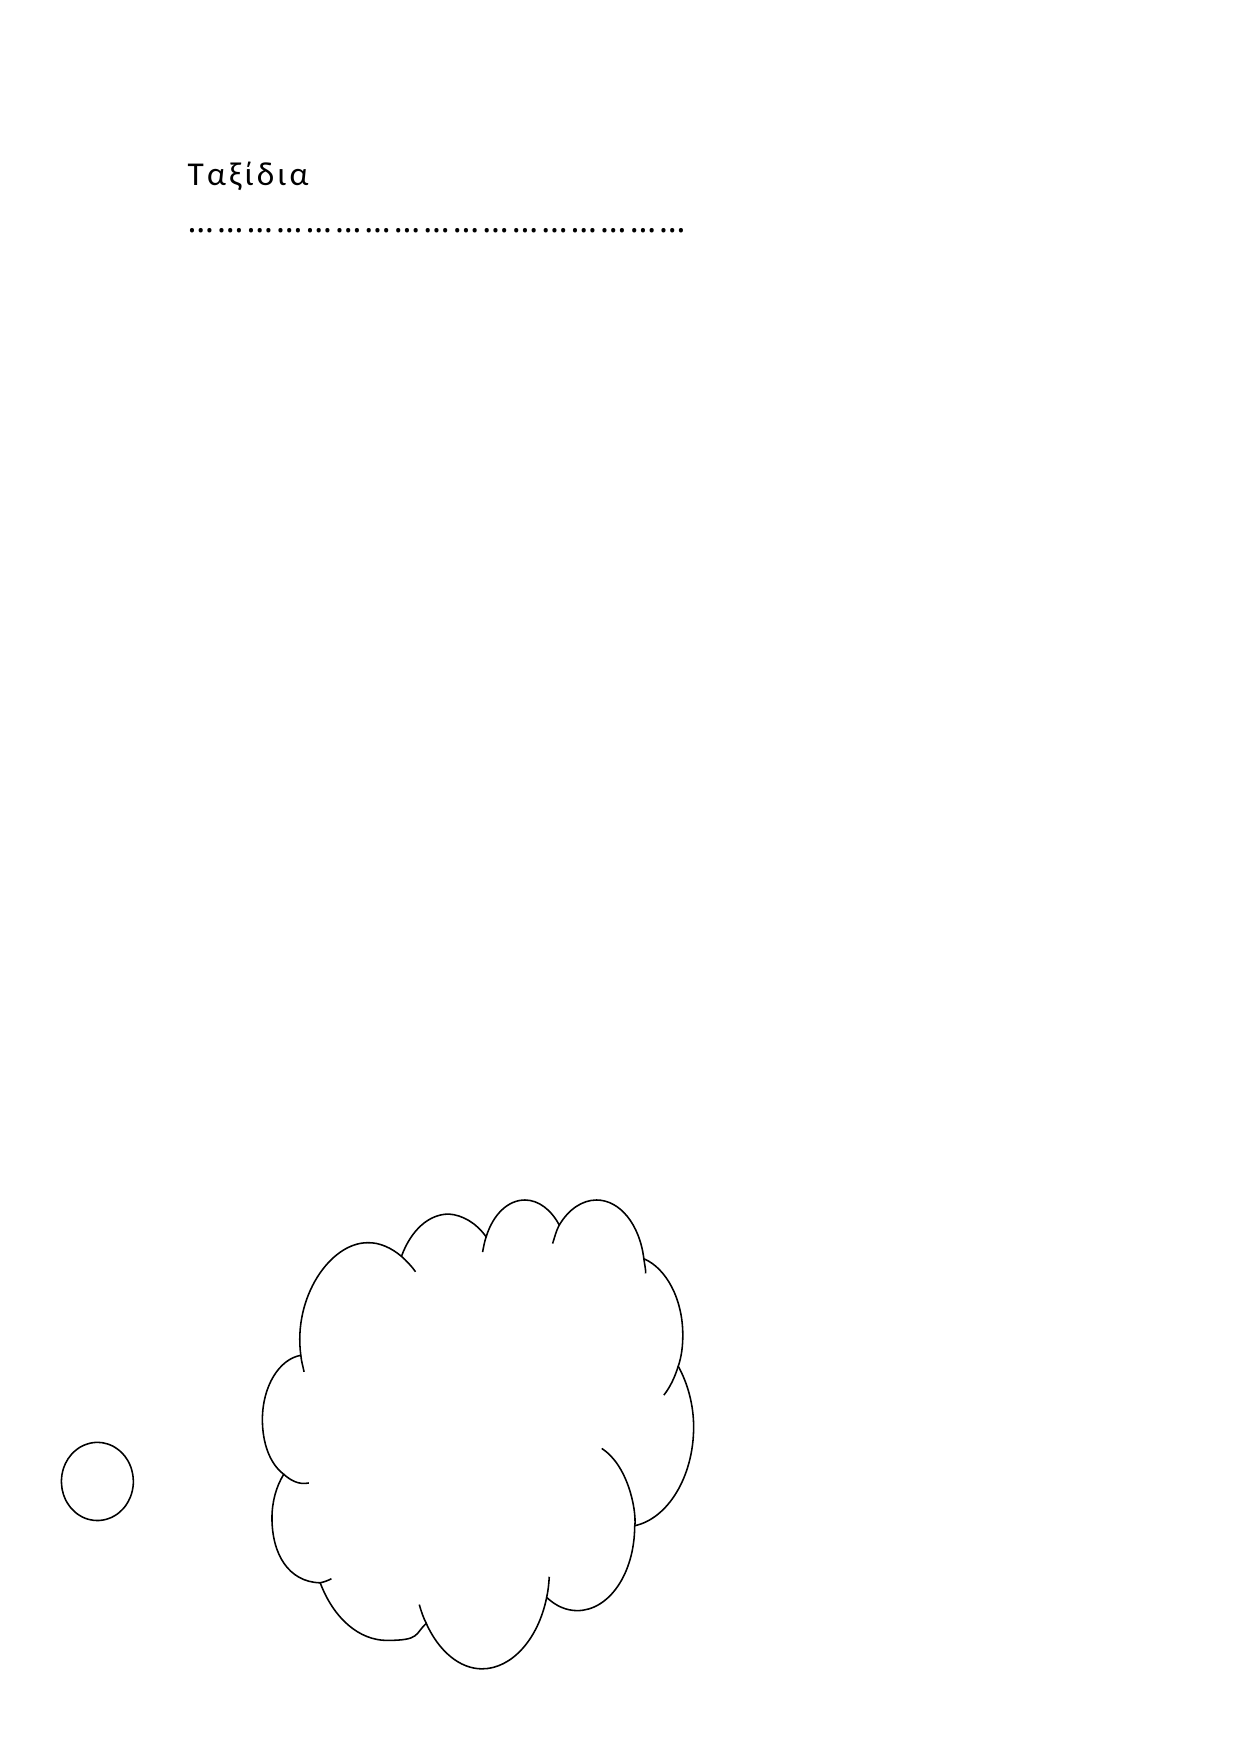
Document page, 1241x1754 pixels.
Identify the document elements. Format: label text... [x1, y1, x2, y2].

text Ταξίδια …………………………………………… [187, 150, 1053, 242]
